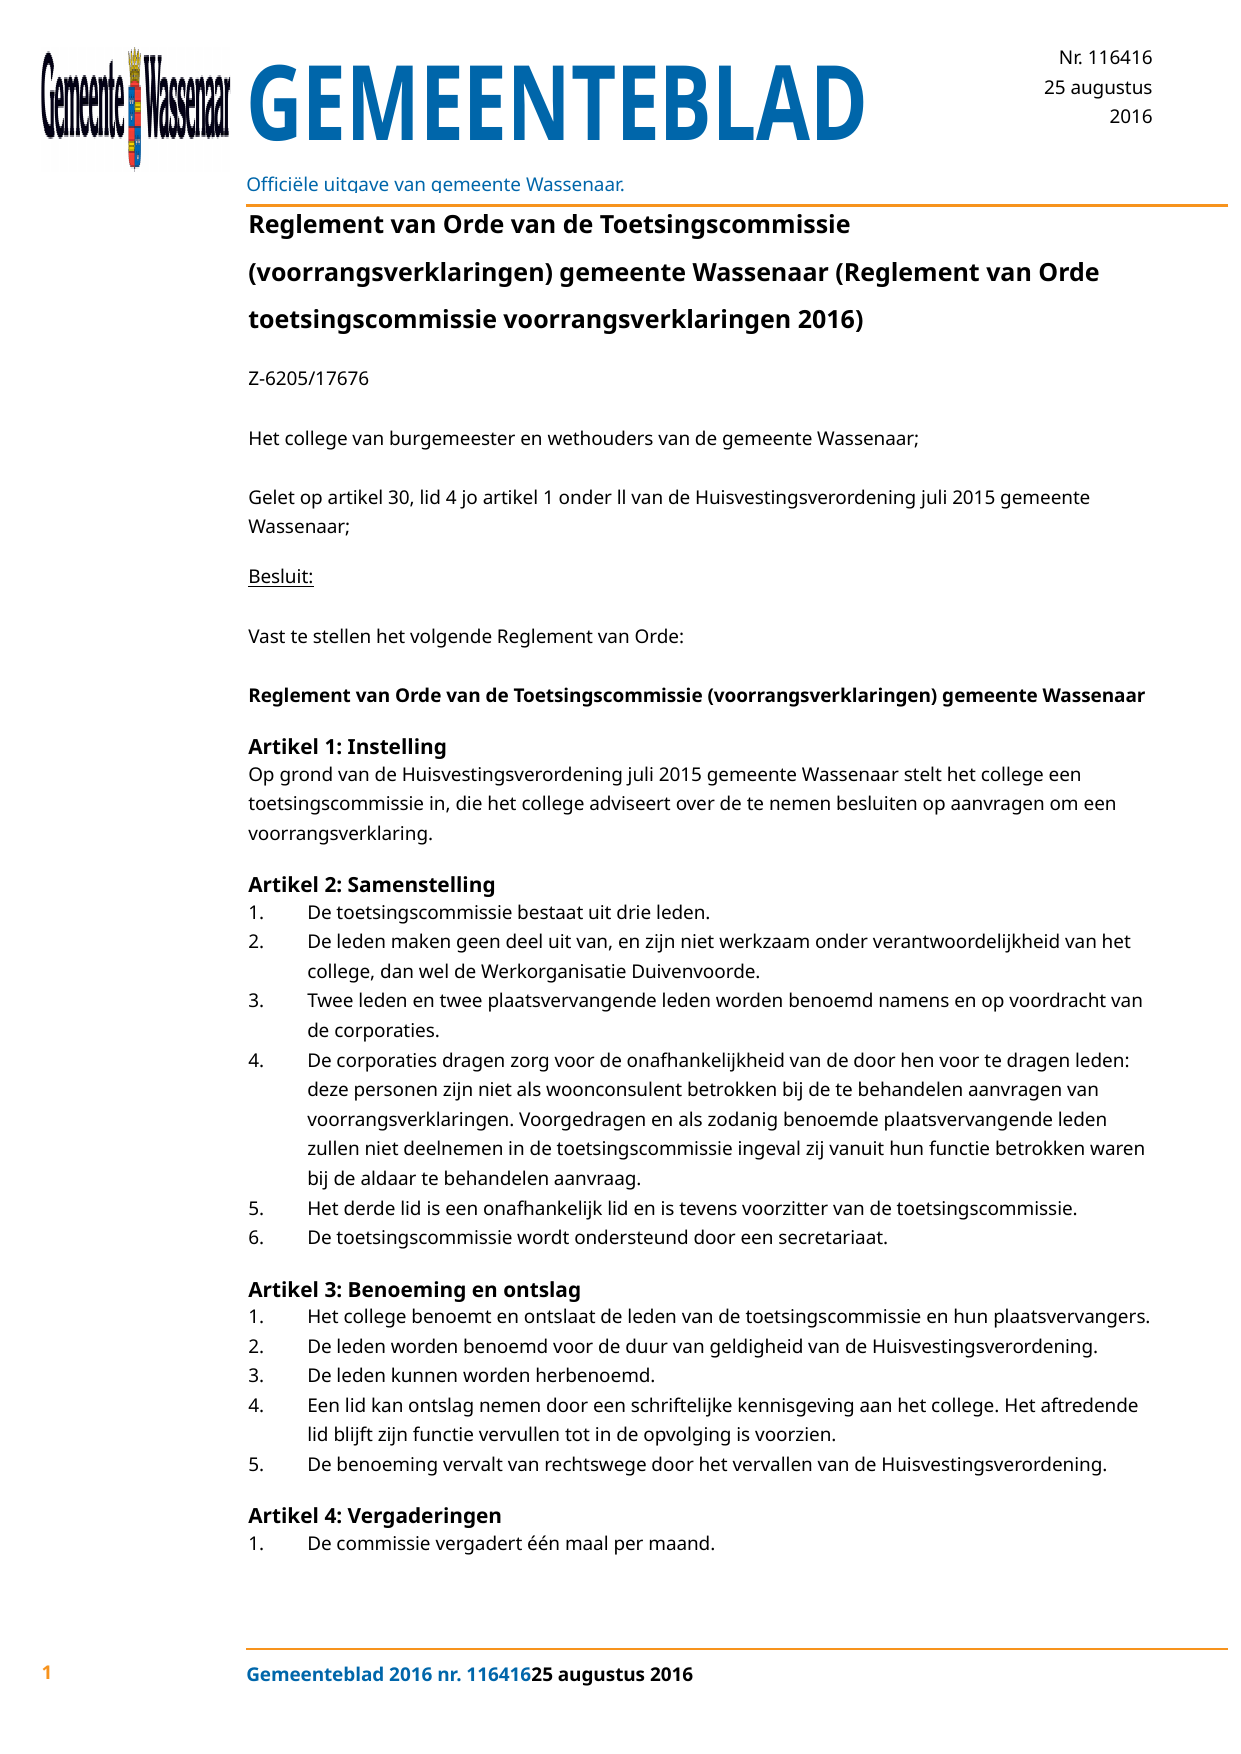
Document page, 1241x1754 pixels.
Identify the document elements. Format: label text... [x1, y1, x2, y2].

list Een lid kan ontslag nemen door een schriftelijke kennisgeving aan het college. Het aftredende lid blijft zijn functie vervullen tot in de opvolging is voorzien. [248, 1392, 1152, 1447]
text Artikel 1: Instelling [248, 732, 1152, 761]
picture [41, 47, 231, 172]
text Op grond van de Huisvestingsverordening juli 2015 gemeente Wassenaar stelt het college een toetsingscommissie in, die het college adviseert over de te nemen besluiten op aanvragen om een voorrangsverklaring. [248, 761, 1152, 846]
list De corporaties dragen zorg voor de onafhankelijkheid van de door hen voor te dragen leden: deze personen zijn niet als woonconsulent betrokken bij de te behandelen aanvragen van voorrangsverklaringen. Voorgedragen en als zodanig benoemde plaatsvervangende leden zullen niet deelnemen in de toetsingscommissie ingeval zij vanuit hun functie betrokken waren bij de aldaar te behandelen aanvraag. [248, 1047, 1152, 1191]
list De leden kunnen worden herbenoemd. [248, 1362, 1152, 1388]
text Het college van burgemeester en wethouders van de gemeente Wassenaar; [248, 425, 1152, 450]
text Reglement van Orde van de Toetsingscommissie (voorrangsverklaringen) gemeente Wassenaar (Reglement van Orde toetsingscommissie voorrangsverklaringen 2016) [248, 207, 1152, 336]
list Het derde lid is een onafhankelijk lid en is tevens voorzitter van de toetsingscommissie. [248, 1195, 1152, 1221]
text Reglement van Orde van de Toetsingscommissie (voorrangsverklaringen) gemeente Wassenaar [248, 682, 1152, 708]
list De leden worden benoemd voor de duur van geldigheid van de Huisvestingsverordening. [248, 1333, 1152, 1358]
text Z-6205/17676 [248, 366, 1152, 391]
list De toetsingscommissie wordt ondersteund door een secretariaat. [248, 1224, 1152, 1250]
list Twee leden en twee plaatsvervangende leden worden benoemd namens en op voordracht van de corporaties. [248, 988, 1152, 1043]
list De leden maken geen deel uit van, en zijn niet werkzaam onder verantwoordelijkheid van het college, dan wel de Werkorganisatie Duivenvoorde. [248, 928, 1152, 984]
text Artikel 2: Samenstelling [248, 871, 1152, 899]
text Artikel 3: Benoeming en ontslag [248, 1275, 1152, 1303]
text Artikel 4: Vergaderingen [248, 1502, 1152, 1530]
text Vast te stellen het volgende Reglement van Orde: [248, 623, 1152, 649]
list Het college benoemt en ontslaat de leden van de toetsingscommissie en hun plaatsvervangers. [248, 1303, 1152, 1329]
text Besluit: [248, 564, 1152, 589]
list De toetsingscommissie bestaat uit drie leden. [248, 899, 1152, 925]
list De benoeming vervalt van rechtswege door het vervallen van de Huisvestingsverordening. [248, 1451, 1152, 1477]
text Gelet op artikel 30, lid 4 jo artikel 1 onder ll van de Huisvestingsverordening juli 2015 gemeente Wassenaar; [248, 484, 1152, 539]
list De commissie vergadert één maal per maand. [248, 1530, 1152, 1556]
